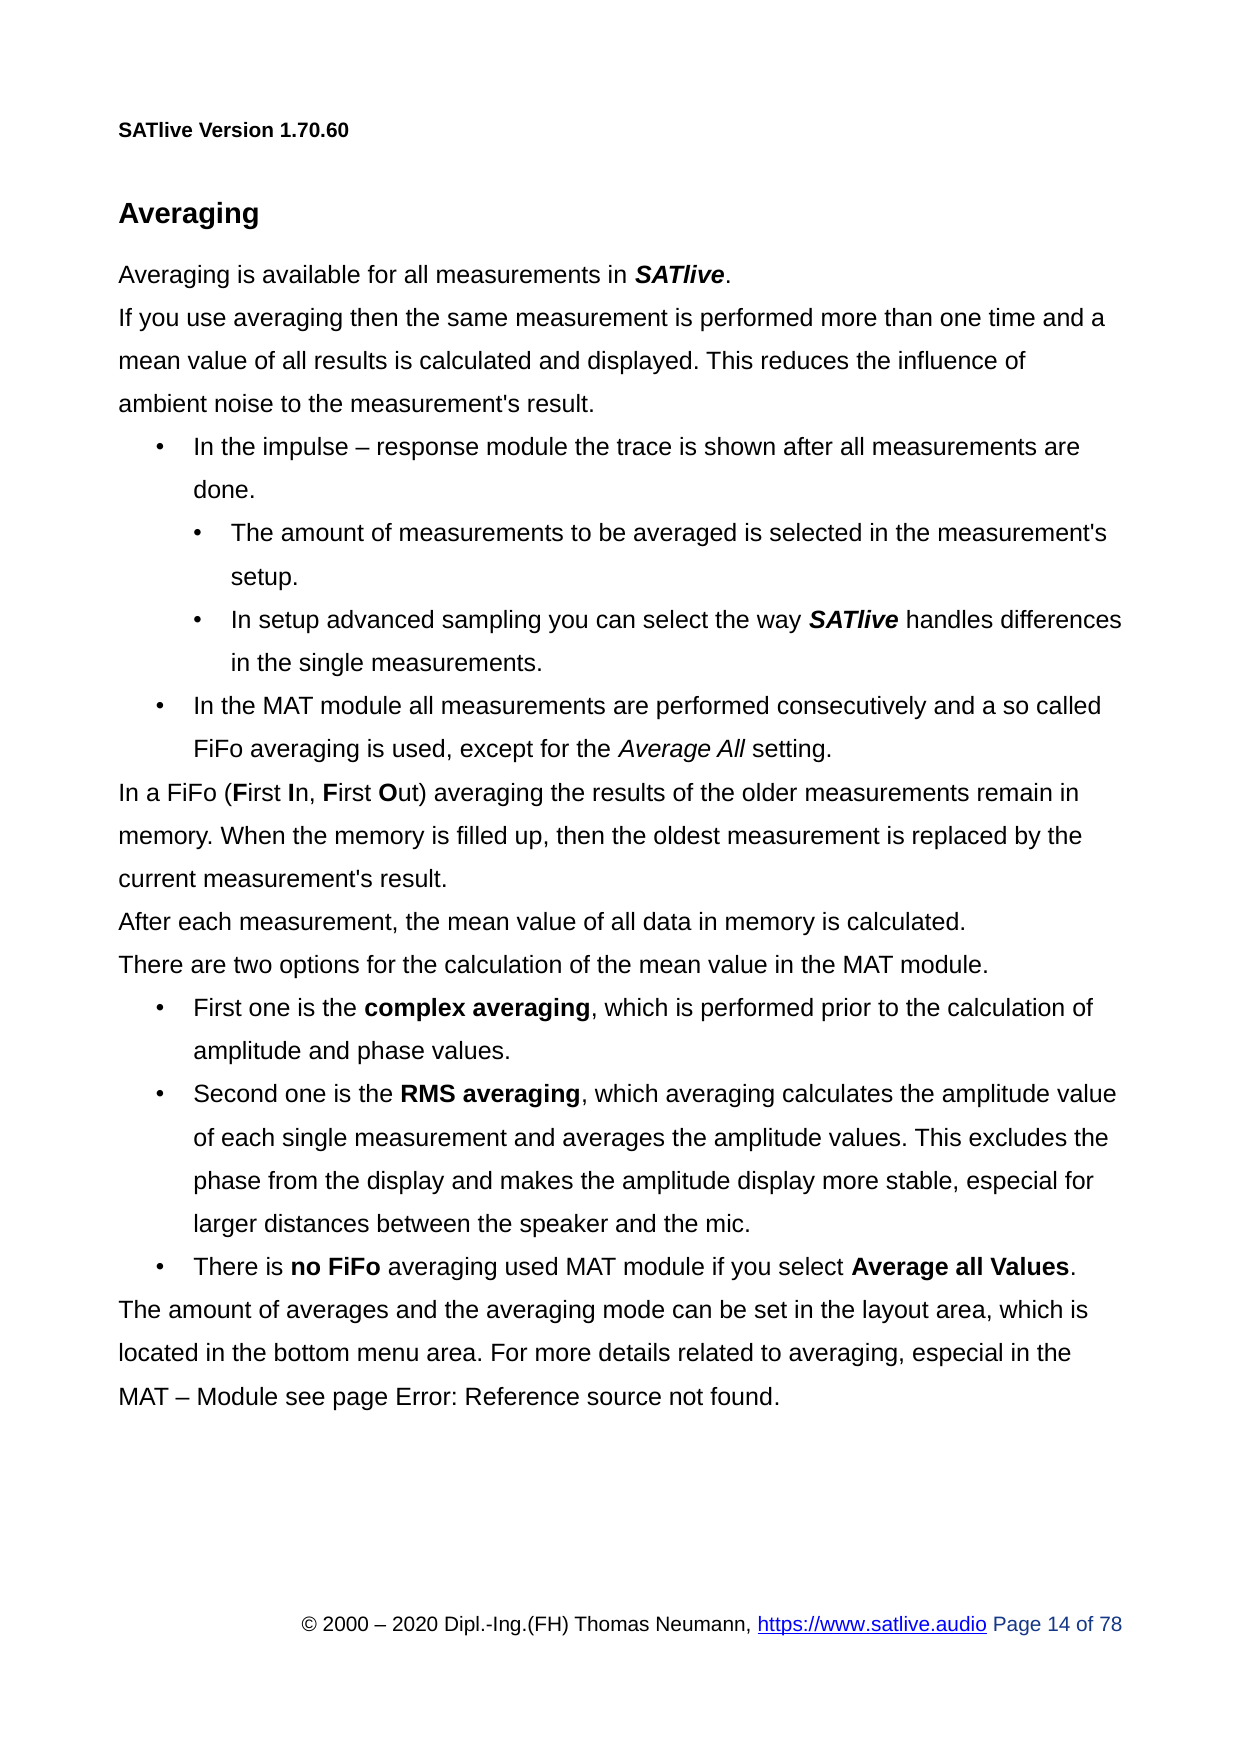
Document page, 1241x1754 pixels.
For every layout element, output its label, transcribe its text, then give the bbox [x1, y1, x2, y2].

list There is no FiFo averaging used MAT module if you select Average all Values. [156, 1252, 1122, 1281]
list First one is the complex averaging, which is performed prior to the calculation of amplitude and phase values. [156, 993, 1122, 1065]
text The amount of averages and the averaging mode can be set in the layout area, which is located in the bottom menu area. For more details related to averaging, especial in the MAT – Module see page Error: Reference source not found. [118, 1295, 1122, 1410]
list In setup advanced sampling you can select the way SATlive handles differences in the single measurements. [193, 605, 1122, 677]
text After each measurement, the mean value of all data in memory is calculated. [118, 907, 1122, 936]
subtitle Averaging [118, 197, 1122, 230]
list In the impulse – response module the trace is shown after all measurements are done. [156, 432, 1122, 504]
text Averaging is available for all measurements in SATlive. [118, 259, 1122, 288]
list The amount of measurements to be averaged is selected in the measurement's setup. [193, 518, 1122, 590]
list Second one is the RMS averaging, which averaging calculates the amplitude value of each single measurement and averages the amplitude values. This excludes the phase from the display and makes the amplitude display more stable, especial for larger distances between the speaker and the mic. [156, 1079, 1122, 1238]
text If you use averaging then the same measurement is performed more than one time and a mean value of all results is calculated and displayed. This reduces the influence of ambient noise to the measurement's result. [118, 303, 1122, 418]
text In a FiFo (First In, First Out) averaging the results of the older measurements remain in memory. When the memory is filled up, then the oldest measurement is replaced by the current measurement's result. [118, 777, 1122, 892]
text There are two options for the calculation of the mean value in the MAT module. [118, 950, 1122, 979]
list In the MAT module all measurements are performed consecutively and a so called FiFo averaging is used, except for the Average All setting. [156, 691, 1122, 763]
